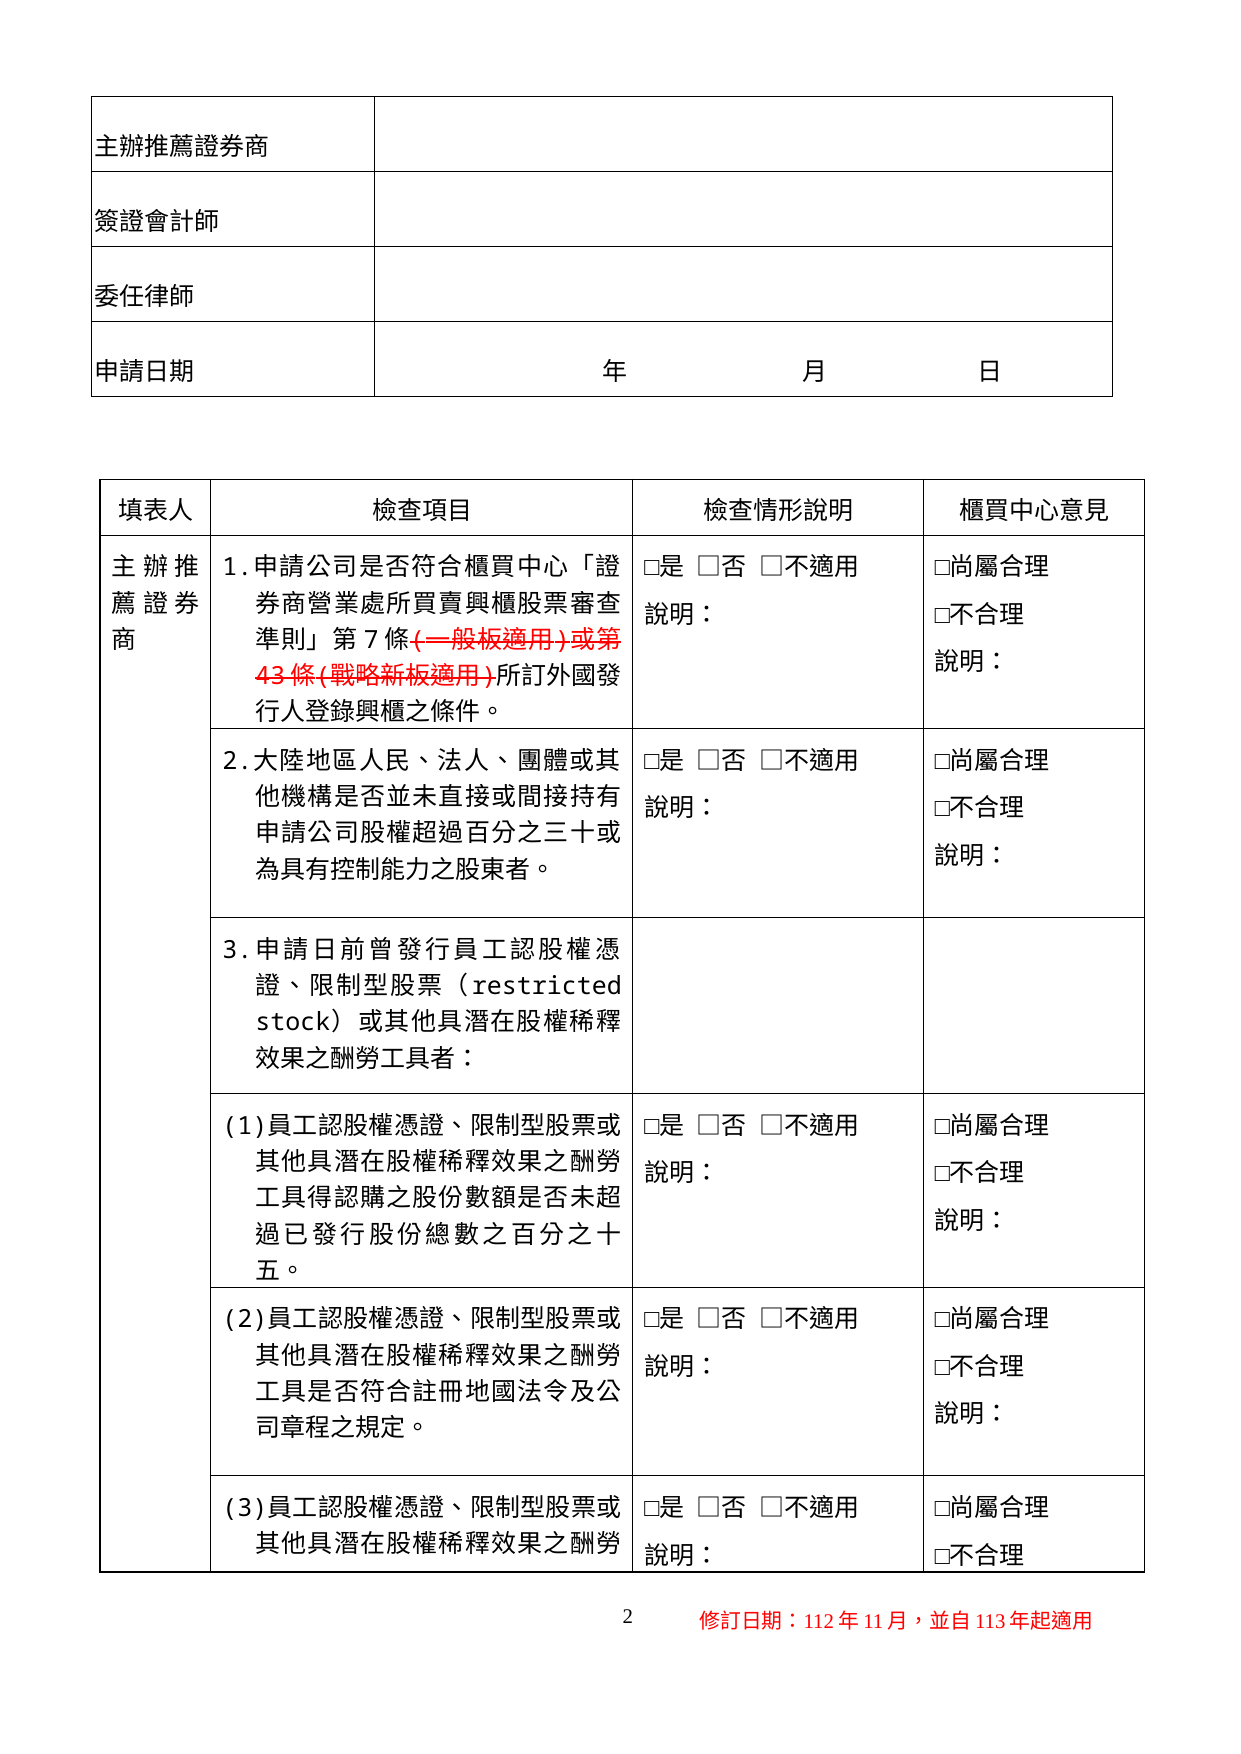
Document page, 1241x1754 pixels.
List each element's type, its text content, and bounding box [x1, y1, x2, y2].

table_cell [375, 172, 1112, 246]
table_header 檢查情形說明 [633, 480, 923, 534]
table_cell 1.申請公司是否符合櫃買中心「證券商營業處所買賣興櫃股票審查準則」第7條(一般板適用)或第43條(戰略新板適用)所訂外國發行人登錄興櫃之條件。 [211, 536, 632, 728]
table_cell [375, 97, 1112, 171]
table_cell □是 □否 □不適用 說明： [633, 729, 923, 917]
table_cell □尚屬合理 □不合理 說明： [924, 1094, 1144, 1287]
table_cell 申請日期 [92, 322, 374, 396]
table_header 填表人 [101, 480, 210, 534]
table_cell □尚屬合理 □不合理 說明： [924, 729, 1144, 917]
table_cell 年 月 日 [375, 322, 1112, 396]
table_cell □尚屬合理 □不合理 說明： [924, 536, 1144, 728]
table_cell □是 □否 □不適用 說明： [633, 1288, 923, 1475]
table_cell 2.大陸地區人民、法人、團體或其他機構是否並未直接或間接持有申請公司股權超過百分之三十或為具有控制能力之股東者。 [211, 729, 632, 917]
table_header 櫃買中心意見 [924, 480, 1144, 534]
table_cell (1)員工認股權憑證、限制型股票或其他具潛在股權稀釋效果之酬勞工具得認購之股份數額是否未超過已發行股份總數之百分之十五。 [211, 1094, 632, 1287]
table_cell [924, 918, 1144, 1093]
table_cell □是 □否 □不適用 說明： [633, 536, 923, 728]
table_cell 簽證會計師 [92, 172, 374, 246]
table_cell [633, 918, 923, 1093]
table_cell □尚屬合理 □不合理 說明： [924, 1288, 1144, 1475]
table_cell 主辦推薦證券商 [101, 536, 210, 1571]
table_cell (3)員工認股權憑證、限制型股票或其他具潛在股權稀釋效果之酬勞 [211, 1476, 632, 1571]
table_cell □是 □否 □不適用 說明： [633, 1094, 923, 1287]
table_cell (2)員工認股權憑證、限制型股票或其他具潛在股權稀釋效果之酬勞工具是否符合註冊地國法令及公司章程之規定。 [211, 1288, 632, 1475]
table_cell 委任律師 [92, 247, 374, 321]
table_cell 3.申請日前曾發行員工認股權憑證、限制型股票（restricted stock）或其他具潛在股權稀釋效果之酬勞工具者： [211, 918, 632, 1093]
table_cell □是 □否 □不適用 說明： [633, 1476, 923, 1571]
table_cell □尚屬合理 □不合理 [924, 1476, 1144, 1571]
table_header 檢查項目 [211, 480, 632, 534]
table_cell [375, 247, 1112, 321]
table_cell 主辦推薦證券商 [92, 97, 374, 171]
